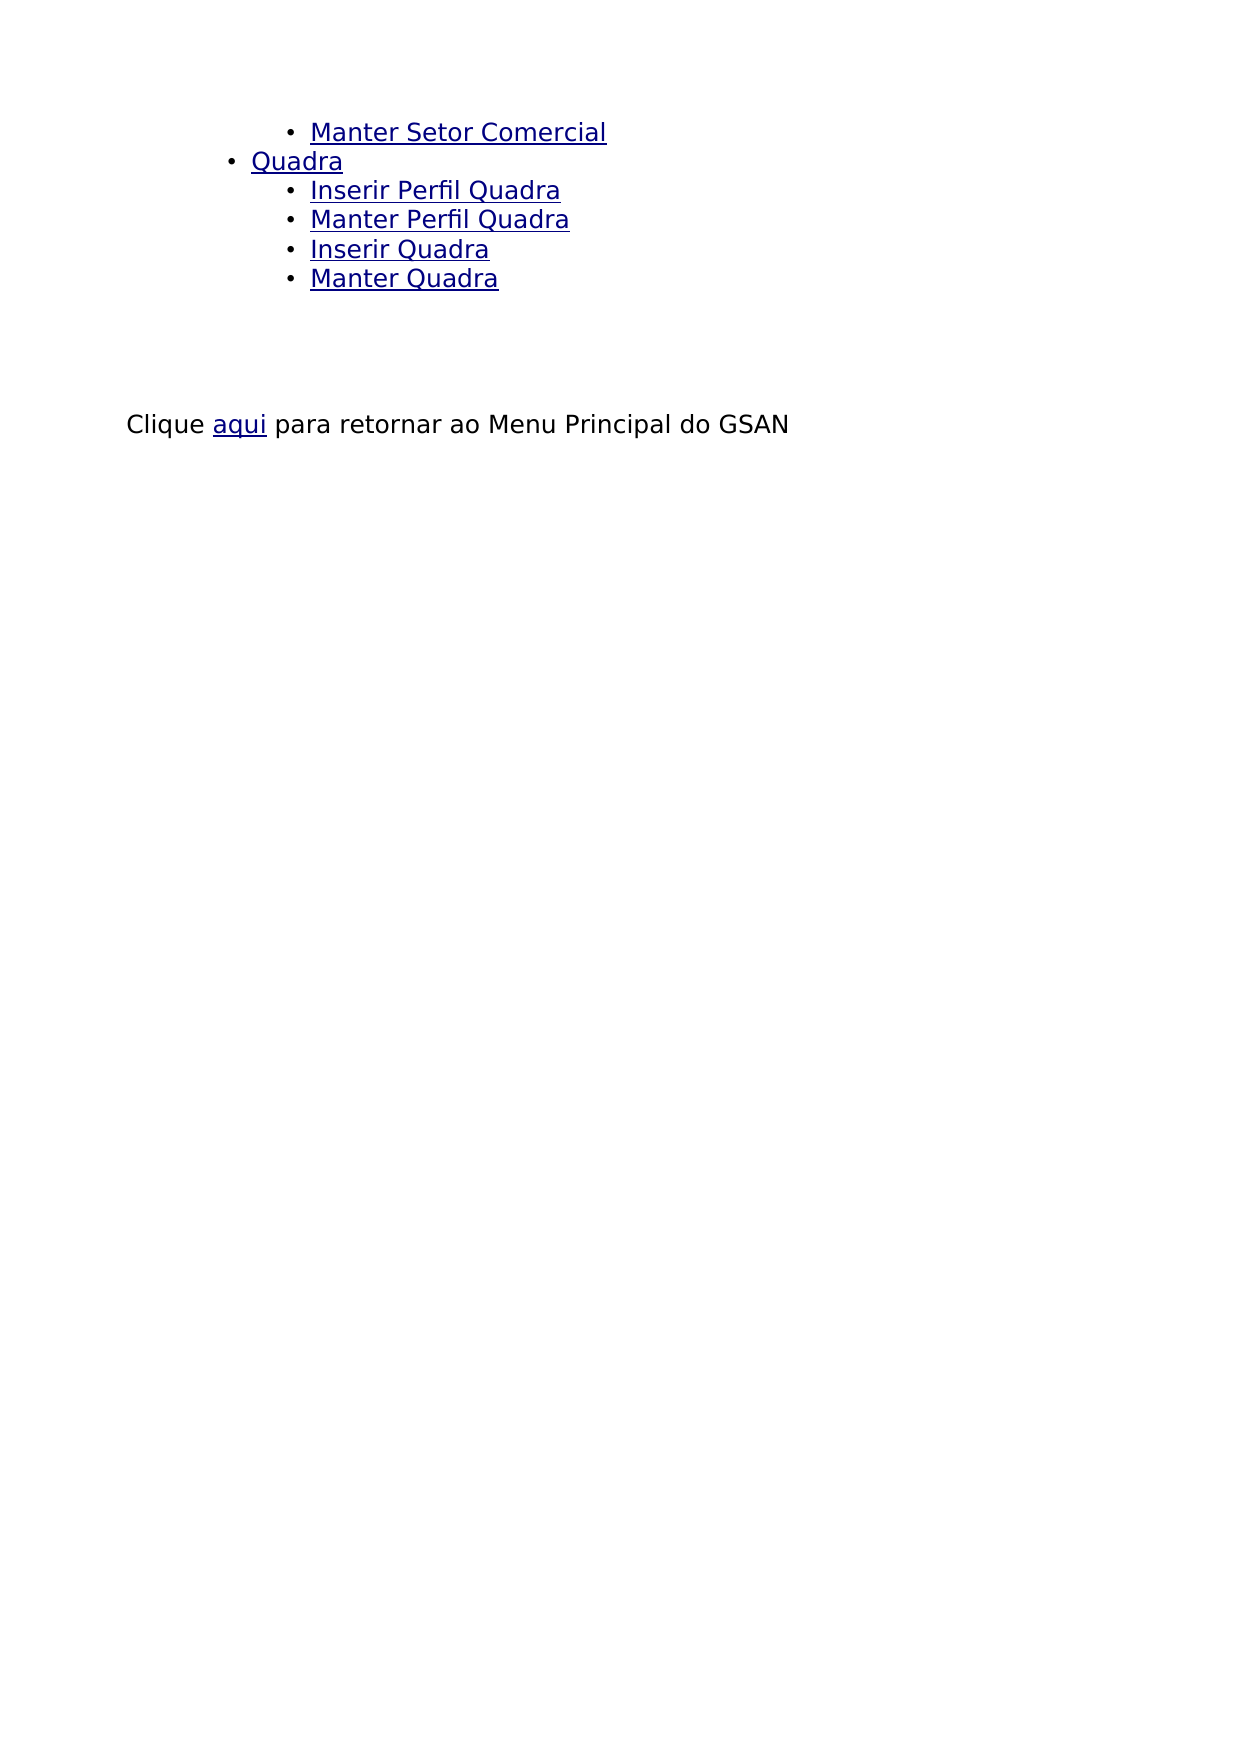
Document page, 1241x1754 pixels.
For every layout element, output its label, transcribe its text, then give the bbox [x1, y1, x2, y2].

list Quadra [236, 147, 1122, 176]
list Manter Setor Comercial [295, 118, 1122, 147]
list Inserir Quadra [295, 235, 1122, 264]
list Inserir Perfil Quadra [295, 176, 1122, 206]
list Manter Perfil Quadra [295, 206, 1122, 235]
list Manter Quadra [295, 264, 1122, 293]
text Clique aqui para retornar ao Menu Principal do GSAN [118, 323, 1122, 439]
